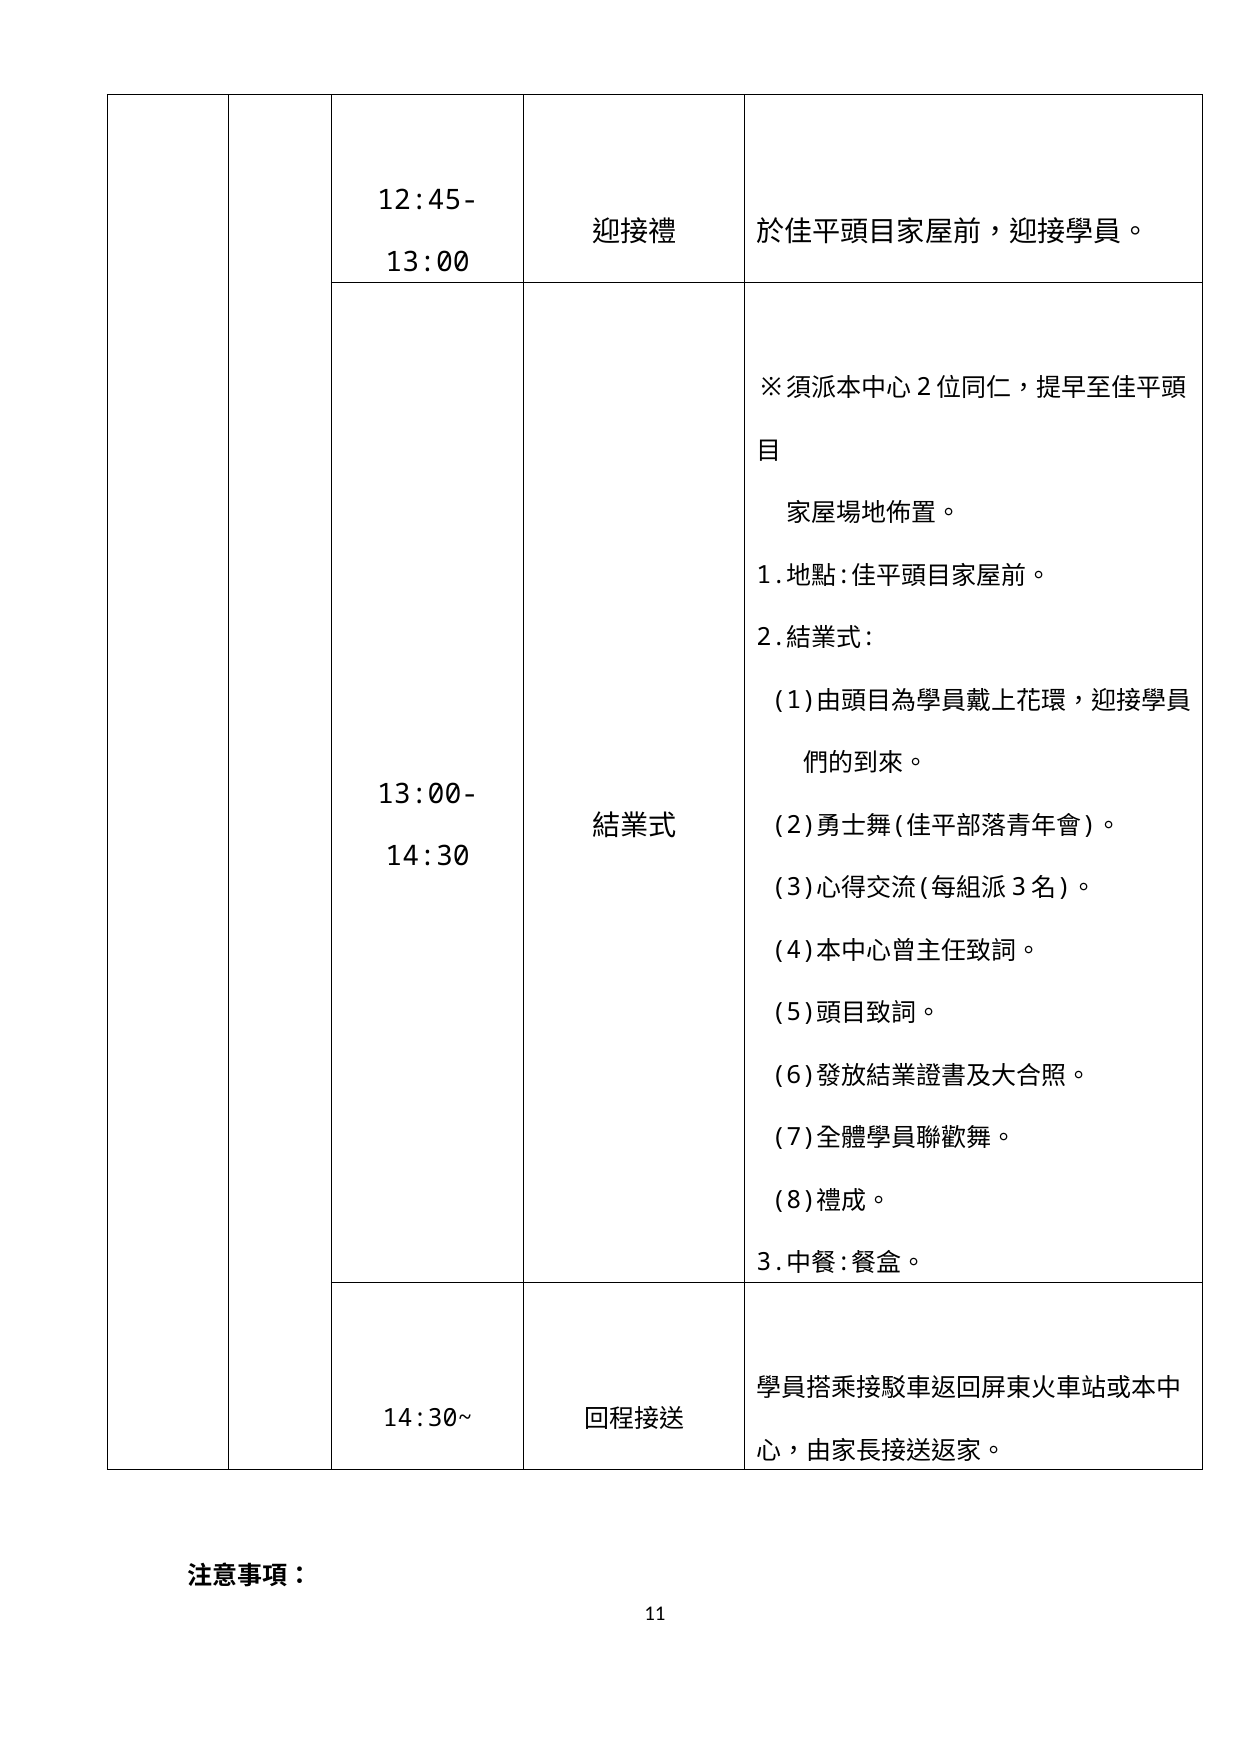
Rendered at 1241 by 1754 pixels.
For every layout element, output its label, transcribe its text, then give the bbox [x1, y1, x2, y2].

table_cell 學員搭乘接駁車返回屏東火車站或本中心，由家長接送返家。 [745, 1283, 1202, 1469]
table_cell 回程接送 [524, 1283, 744, 1469]
table_cell ※須派本中心2位同仁，提早至佳平頭目 家屋場地佈置。 1.地點:佳平頭目家屋前。 2.結業式: (1)由頭目為學員戴上花環，迎接學員們的到來。 (2)勇士舞(佳平部落青年會)。 (3)心得交流(每組派3名)。 (4)本中心曾主任致詞。 (5)頭目致詞。 (6)發放結業證書及大合照。 (7)全體學員聯歡舞。 (8)禮成。 3.中餐:餐盒。 [745, 283, 1202, 1282]
table_cell 13:00-14:30 [332, 283, 523, 1282]
table_cell 結業式 [524, 283, 744, 1282]
table_cell 12:45-13:00 [332, 95, 523, 282]
table_cell 於佳平頭目家屋前，迎接學員。 [745, 95, 1202, 282]
table_cell [229, 95, 331, 1469]
table_cell [108, 95, 228, 1469]
text 注意事項： [187, 1532, 1122, 1594]
table_cell 迎接禮 [524, 95, 744, 282]
table_cell 14:30~ [332, 1283, 523, 1469]
